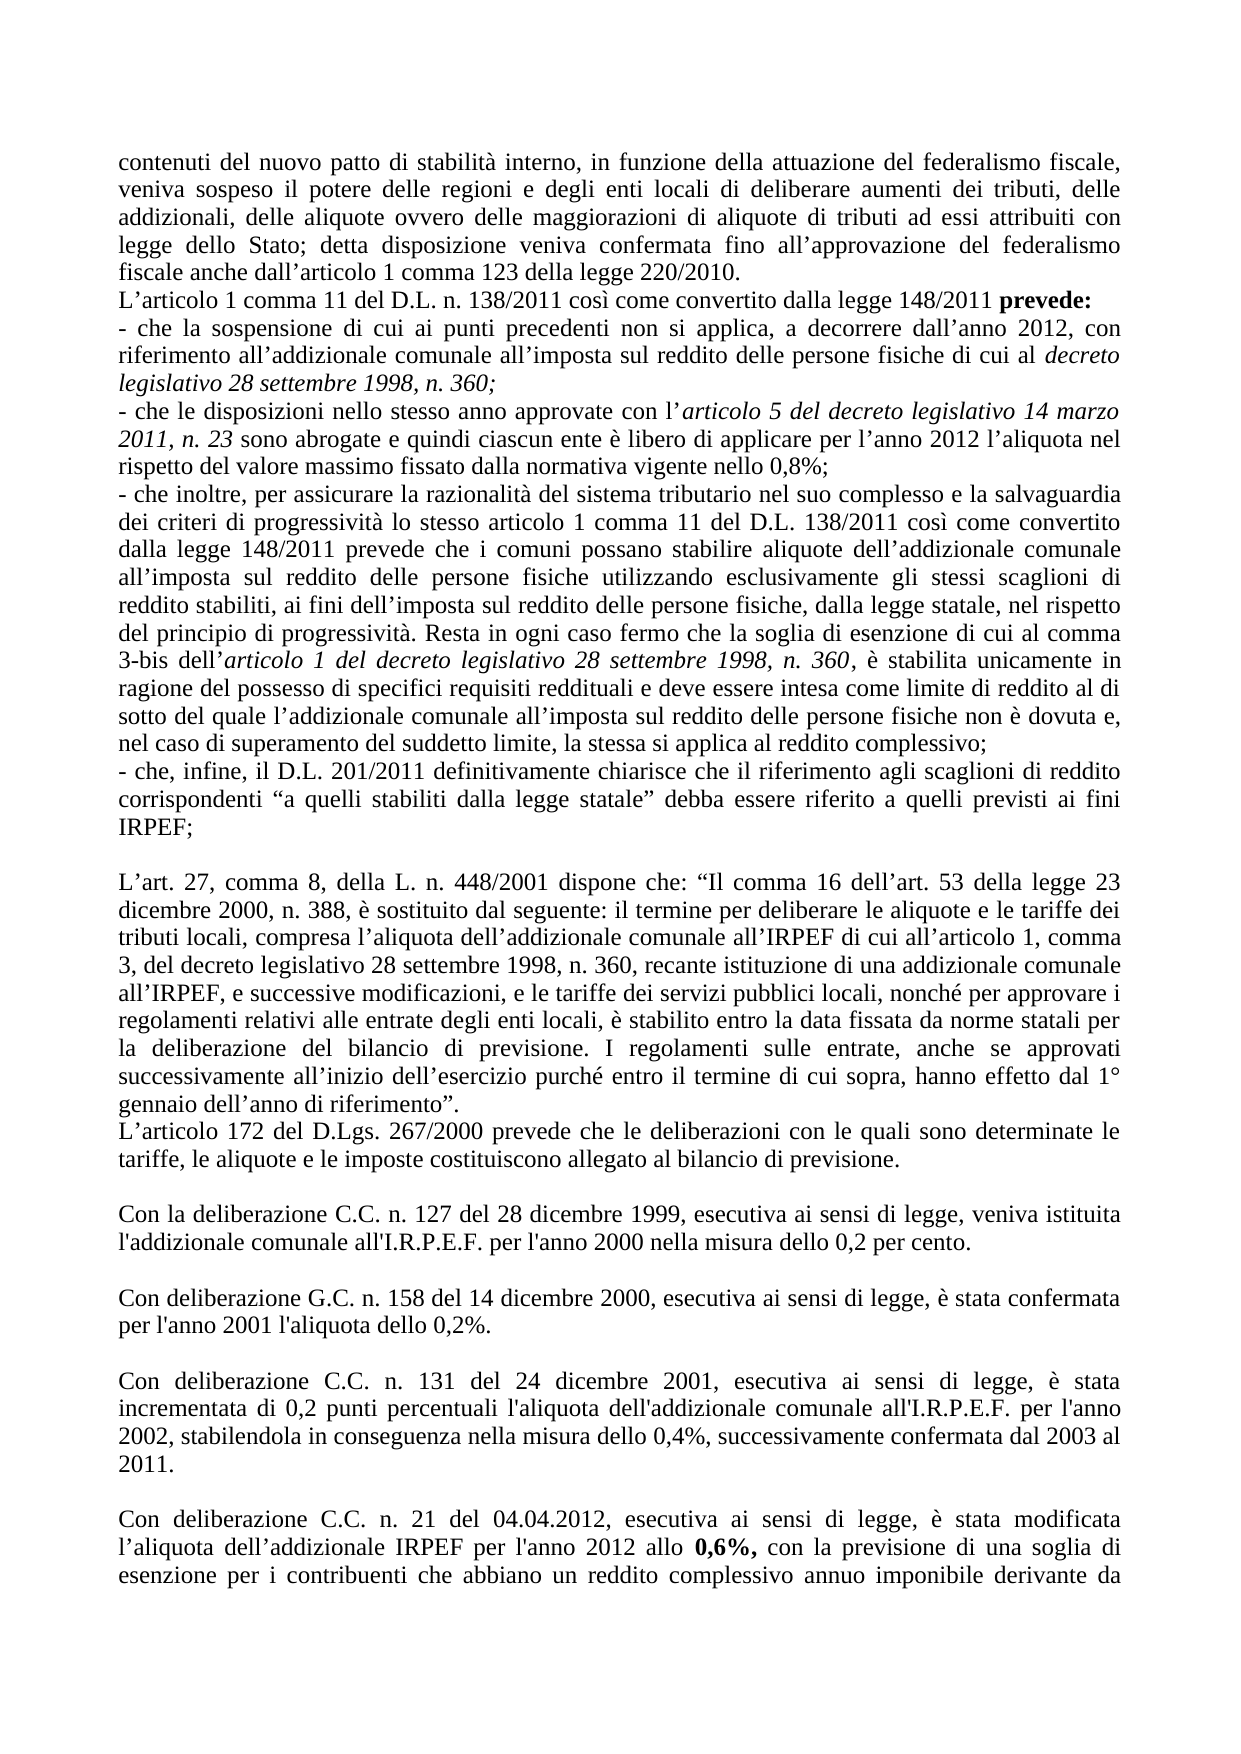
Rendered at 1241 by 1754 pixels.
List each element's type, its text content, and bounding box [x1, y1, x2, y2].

text L’art. 27, comma 8, della L. n. 448/2001 dispone che: “Il comma 16 dell’art. 53 della legge 23 dicembre 2000, n. 388, è sostituito dal seguente: il termine per deliberare le aliquote e le tariffe dei tributi locali, compresa l’aliquota dell’addizionale comunale all’IRPEF di cui all’articolo 1, comma 3, del decreto legislativo 28 settembre 1998, n. 360, recante istituzione di una addizionale comunale all’IRPEF, e successive modificazioni, e le tariffe dei servizi pubblici locali, nonché per approvare i regolamenti relativi alle entrate degli enti locali, è stabilito entro la data fissata da norme statali per la deliberazione del bilancio di previsione. I regolamenti sulle entrate, anche se approvati successivamente all’inizio dell’esercizio purché entro il termine di cui sopra, hanno effetto dal 1° gennaio dell’anno di riferimento”. [118, 868, 1122, 1117]
text L’articolo 1 comma 11 del D.L. n. 138/2011 così come convertito dalla legge 148/2011 prevede: [118, 286, 1122, 314]
text Con deliberazione G.C. n. 158 del 14 dicembre 2000, esecutiva ai sensi di legge, è stata confermata per l'anno 2001 l'aliquota dello 0,2%. [118, 1284, 1122, 1339]
text Con deliberazione C.C. n. 131 del 24 dicembre 2001, esecutiva ai sensi di legge, è stata incrementata di 0,2 punti percentuali l'aliquota dell'addizionale comunale all'I.R.P.E.F. per l'anno 2002, stabilendola in conseguenza nella misura dello 0,4%, successivamente confermata dal 2003 al 2011. [118, 1367, 1122, 1478]
text Con deliberazione C.C. n. 21 del 04.04.2012, esecutiva ai sensi di legge, è stata modificata l’aliquota dell’addizionale IRPEF per l'anno 2012 allo 0,6%, con la previsione di una soglia di esenzione per i contribuenti che abbiano un reddito complessivo annuo imponibile derivante da [118, 1505, 1122, 1588]
text Con la deliberazione C.C. n. 127 del 28 dicembre 1999, esecutiva ai sensi di legge, veniva istituita l'addizionale comunale all'I.R.P.E.F. per l'anno 2000 nella misura dello 0,2 per cento. [118, 1201, 1122, 1256]
text - che, infine, il D.L. 201/2011 definitivamente chiarisce che il riferimento agli scaglioni di reddito corrispondenti “a quelli stabiliti dalla legge statale” debba essere riferito a quelli previsti ai fini IRPEF; [118, 757, 1122, 840]
text - che inoltre, per assicurare la razionalità del sistema tributario nel suo complesso e la salvaguardia dei criteri di progressività lo stesso articolo 1 comma 11 del D.L. 138/2011 così come convertito dalla legge 148/2011 prevede che i comuni possano stabilire aliquote dell’addizionale comunale all’imposta sul reddito delle persone fisiche utilizzando esclusivamente gli stessi scaglioni di reddito stabiliti, ai fini dell’imposta sul reddito delle persone fisiche, dalla legge statale, nel rispetto del principio di progressività. Resta in ogni caso fermo che la soglia di esenzione di cui al comma 3-bis dell’articolo 1 del decreto legislativo 28 settembre 1998, n. 360, è stabilita unicamente in ragione del possesso di specifici requisiti reddituali e deve essere intesa come limite di reddito al di sotto del quale l’addizionale comunale all’imposta sul reddito delle persone fisiche non è dovuta e, nel caso di superamento del suddetto limite, la stessa si applica al reddito complessivo; [118, 480, 1122, 757]
text - che la sospensione di cui ai punti precedenti non si applica, a decorrere dall’anno 2012, con riferimento all’addizionale comunale all’imposta sul reddito delle persone fisiche di cui al decreto legislativo 28 settembre 1998, n. 360; [118, 314, 1122, 397]
text L’articolo 172 del D.Lgs. 267/2000 prevede che le deliberazioni con le quali sono determinate le tariffe, le aliquote e le imposte costituiscono allegato al bilancio di previsione. [118, 1117, 1122, 1173]
text contenuti del nuovo patto di stabilità interno, in funzione della attuazione del federalismo fiscale, veniva sospeso il potere delle regioni e degli enti locali di deliberare aumenti dei tributi, delle addizionali, delle aliquote ovvero delle maggiorazioni di aliquote di tributi ad essi attribuiti con legge dello Stato; detta disposizione veniva confermata fino all’approvazione del federalismo fiscale anche dall’articolo 1 comma 123 della legge 220/2010. [118, 148, 1122, 286]
text - che le disposizioni nello stesso anno approvate con l’articolo 5 del decreto legislativo 14 marzo 2011, n. 23 sono abrogate e quindi ciascun ente è libero di applicare per l’anno 2012 l’aliquota nel rispetto del valore massimo fissato dalla normativa vigente nello 0,8%; [118, 397, 1122, 480]
